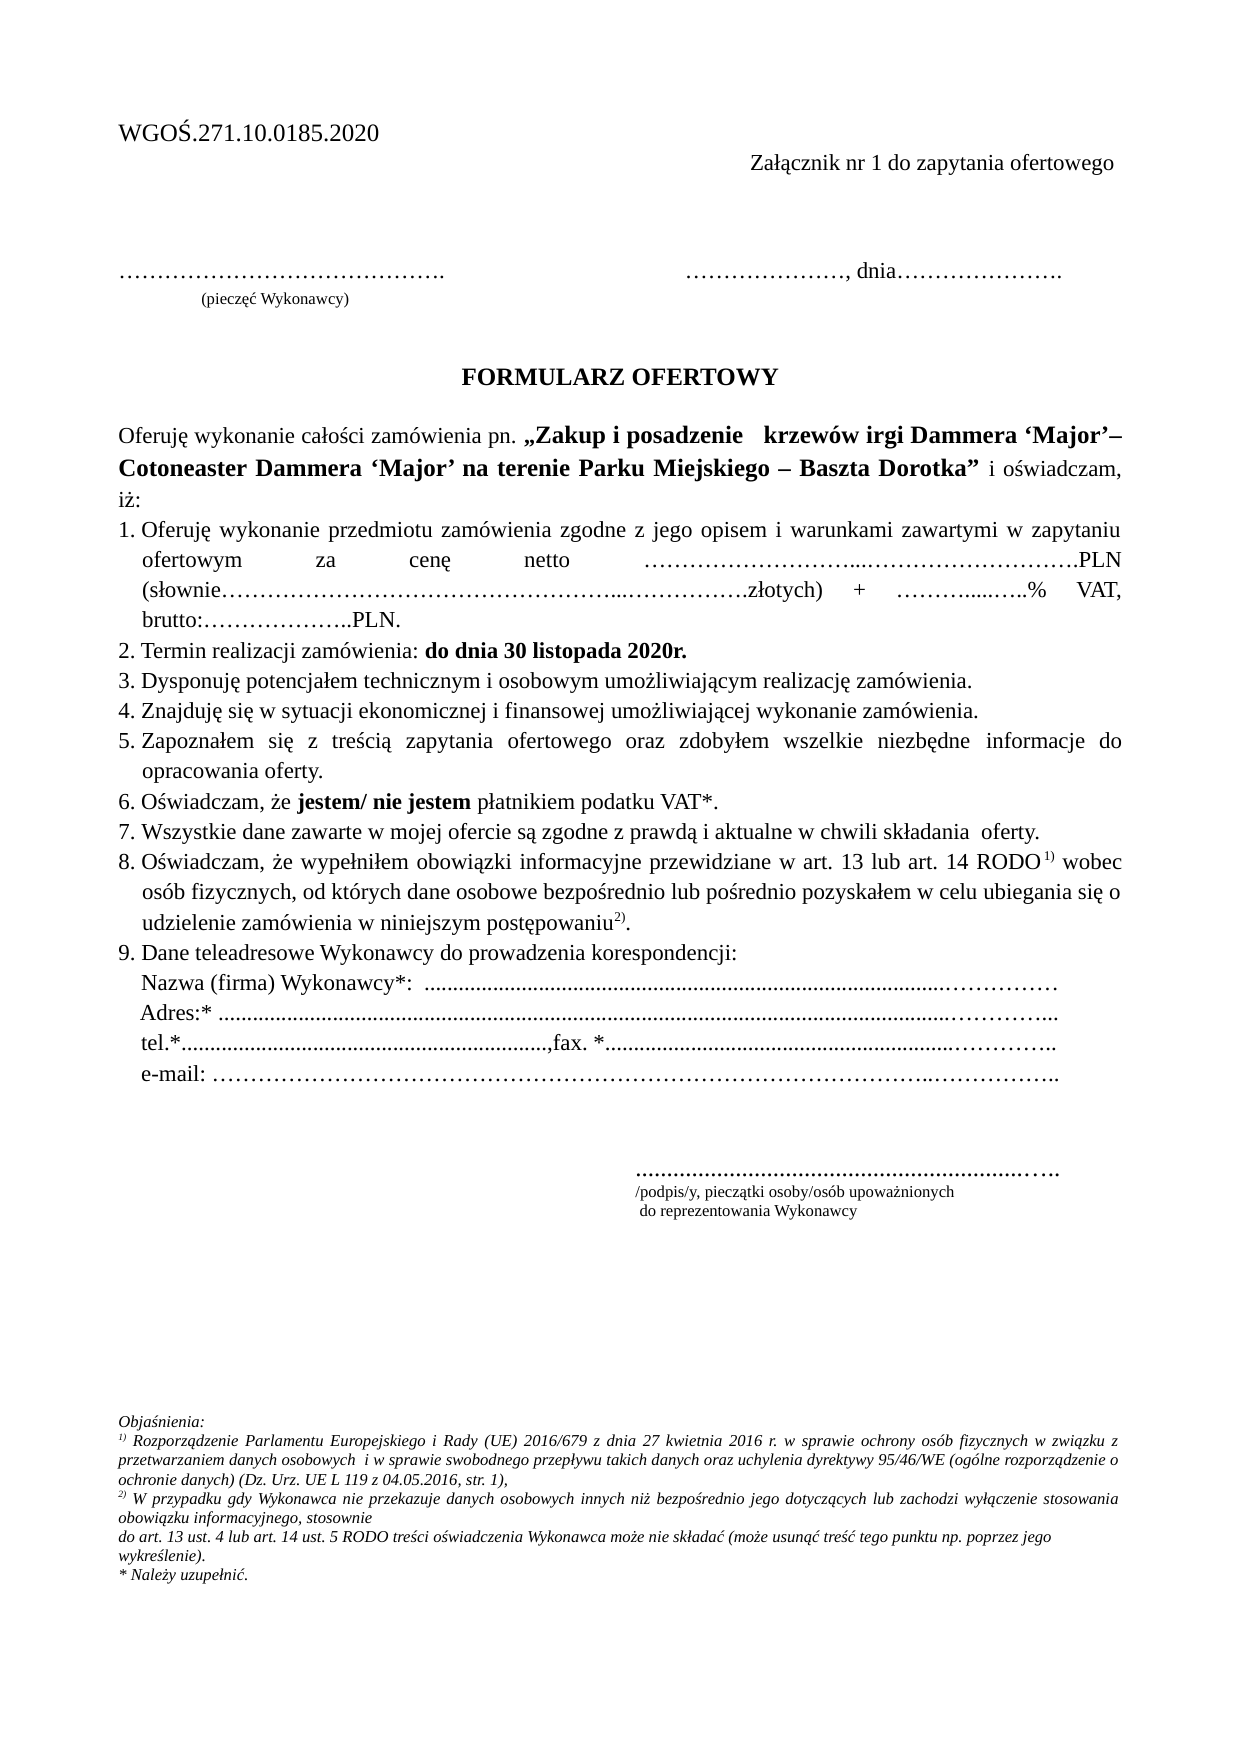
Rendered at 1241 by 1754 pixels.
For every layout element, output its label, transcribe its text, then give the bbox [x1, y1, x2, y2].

text (pieczęć Wykonawcy) [118, 283, 1122, 310]
text Nazwa (firma) Wykonawcy*: ...........................................................................................…………… [118, 969, 1122, 995]
text 7..Wszystkie dane zawarte w mojej ofercie są zgodne z prawdą i aktualne w chwili składania oferty. [118, 818, 1122, 844]
text Adres:* ................................................................................................................................…………... [118, 999, 1122, 1026]
text 5..Zapoznałem się z treścią zapytania ofertowego oraz zdobyłem wszelkie niezbędne informacje do opracowania oferty. [118, 727, 1122, 784]
text * Należy uzupełnić. [118, 1565, 1122, 1584]
text 9..Dane teleadresowe Wykonawcy do prowadzenia korespondencji: [118, 939, 1122, 965]
text ……………………………………. …………………, dnia…………………. [118, 257, 1122, 283]
text e-mail: …………………………………………………………………………………..…………….. [118, 1059, 1122, 1086]
text Objaśnienia: [118, 1412, 1122, 1431]
text 2) W przypadku gdy Wykonawca nie przekazuje danych osobowych innych niż bezpośrednio jego dotyczących lub zachodzi wyłączenie stosowania obowiązku informacyjnego, stosownie [118, 1488, 1122, 1527]
text do reprezentowania Wykonawcy [635, 1201, 1122, 1220]
text 4. Znajduję się w sytuacji ekonomicznej i finansowej umożliwiającej wykonanie zamówienia. [118, 697, 1122, 723]
text ..............................................................….. /podpis/y, pieczątki osoby/osób upoważnionych [635, 1153, 1122, 1201]
text tel.*................................................................,fax. *.............................................................………….. [118, 1029, 1122, 1056]
text FORMULARZ OFERTOWY [118, 362, 1122, 391]
text WGOŚ.271.10.0185.2020 Załącznik nr 1 do zapytania ofertowego [118, 118, 1122, 176]
text Oferuję wykonanie całości zamówienia pn. „Zakup i posadzenie krzewów irgi Dammera ‘Major’– Cotoneaster Dammera ‘Major’ na terenie Parku Miejskiego – Baszta Dorotka” i oświadczam, iż: [118, 420, 1122, 512]
text 8..Oświadczam, że wypełniłem obowiązki informacyjne przewidziane w art. 13 lub art. 14 RODO1) wobec osób fizycznych, od których dane osobowe bezpośrednio lub pośrednio pozyskałem w celu ubiegania się o udzielenie zamówienia w niniejszym postępowaniu2). [118, 848, 1122, 935]
text 2. Termin realizacji zamówienia: do dnia 30 listopada 2020r. [118, 637, 1122, 663]
text 3. Dysponuję potencjałem technicznym i osobowym umożliwiającym realizację zamówienia. [118, 667, 1122, 693]
text 6. Oświadczam, że jestem/ nie jestem płatnikiem podatku VAT*. [118, 788, 1122, 814]
text 1) Rozporządzenie Parlamentu Europejskiego i Rady (UE) 2016/679 z dnia 27 kwietnia 2016 r. w sprawie ochrony osób fizycznych w związku z przetwarzaniem danych osobowych i w sprawie swobodnego przepływu takich danych oraz uchylenia dyrektywy 95/46/WE (ogólne rozporządzenie o ochronie danych) (Dz. Urz. UE L 119 z 04.05.2016, str. 1), [118, 1431, 1122, 1488]
text 1..Oferuję wykonanie przedmiotu zamówienia zgodne z jego opisem i warunkami zawartymi w zapytaniu ofertowym za cenę netto ………………………...……………………….PLN (słownie……………………………………………...…………….złotych) + ……….....…..% VAT, brutto:………………..PLN. [118, 516, 1122, 633]
text do art. 13 ust. 4 lub art. 14 ust. 5 RODO treści oświadczenia Wykonawca może nie składać (może usunąć treść tego punktu np. poprzez jego wykreślenie). [118, 1527, 1122, 1565]
